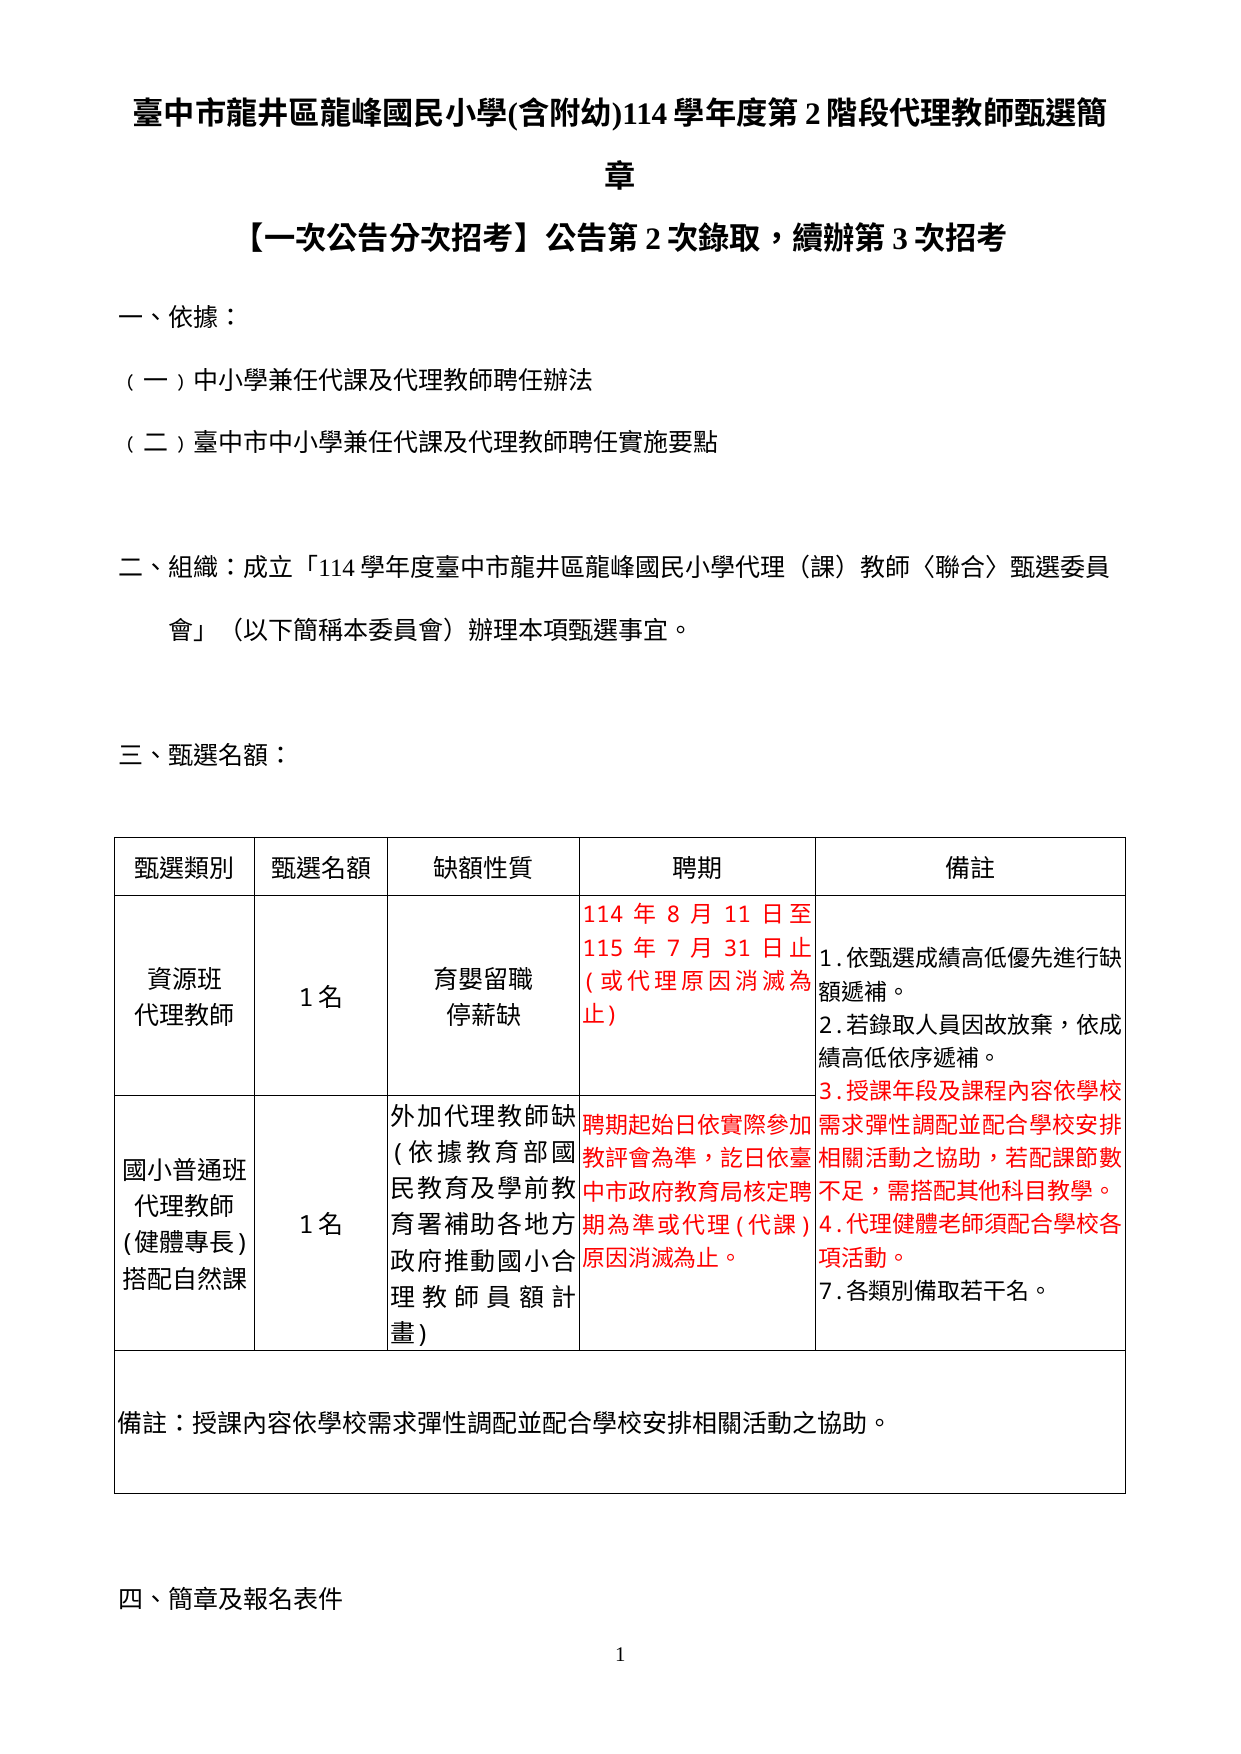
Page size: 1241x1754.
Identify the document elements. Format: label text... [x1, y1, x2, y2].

text ﹙一﹚中小學兼任代課及代理教師聘任辦法 [118, 337, 1122, 399]
table_cell 1.依甄選成績高低優先進行缺額遞補。 2.若錄取人員因故放棄，依成績高低依序遞補。 3.授課年段及課程內容依學校需求彈性調配並配合學校安排相關活動之協助，若配課節數不足，需搭配其他科目教學。 4.代理健體老師須配合學校各項活動。 7.各類別備取若干名。 [816, 896, 1125, 1350]
text 三、甄選名額： [118, 712, 1122, 774]
table_cell 114年8月11日至115年7月31日止(或代理原因消滅為止) [580, 896, 815, 1095]
text 臺中市龍井區龍峰國民小學(含附幼)114學年度第2階段代理教師甄選簡章 [118, 69, 1122, 194]
table_header 缺額性質 [388, 838, 579, 895]
text ﹙二﹚臺中市中小學兼任代課及代理教師聘任實施要點 [118, 399, 1122, 462]
table_cell 備註：授課內容依學校需求彈性調配並配合學校安排相關活動之協助。 [115, 1351, 1125, 1493]
text 一、依據： [118, 274, 1122, 337]
table_cell 1名 [255, 896, 387, 1095]
text 【一次公告分次招考】公告第2次錄取，續辦第3次招考 [118, 194, 1122, 257]
table_cell 國小普通班代理教師 (健體專長)搭配自然課 [115, 1096, 254, 1350]
table_cell 外加代理教師缺(依據教育部國民教育及學前教育署補助各地方政府推動國小合理教師員額計畫) [388, 1096, 579, 1350]
table_cell 1名 [255, 1096, 387, 1350]
table_header 甄選類別 [115, 838, 254, 895]
table_header 聘期 [580, 838, 815, 895]
table_header 備註 [816, 838, 1125, 895]
table_header 甄選名額 [255, 838, 387, 895]
table_cell 育嬰留職 停薪缺 [388, 896, 579, 1095]
table_cell 聘期起始日依實際參加教評會為準，訖日依臺中市政府教育局核定聘期為準或代理(代課)原因消滅為止。 [580, 1096, 815, 1350]
table_cell 資源班 代理教師 [115, 896, 254, 1095]
text 四、簡章及報名表件 [118, 1556, 1122, 1619]
text 二、組織：成立「114學年度臺中市龍井區龍峰國民小學代理（課）教師〈聯合〉甄選委員會」（以下簡稱本委員會）辦理本項甄選事宜。 [118, 524, 1122, 649]
